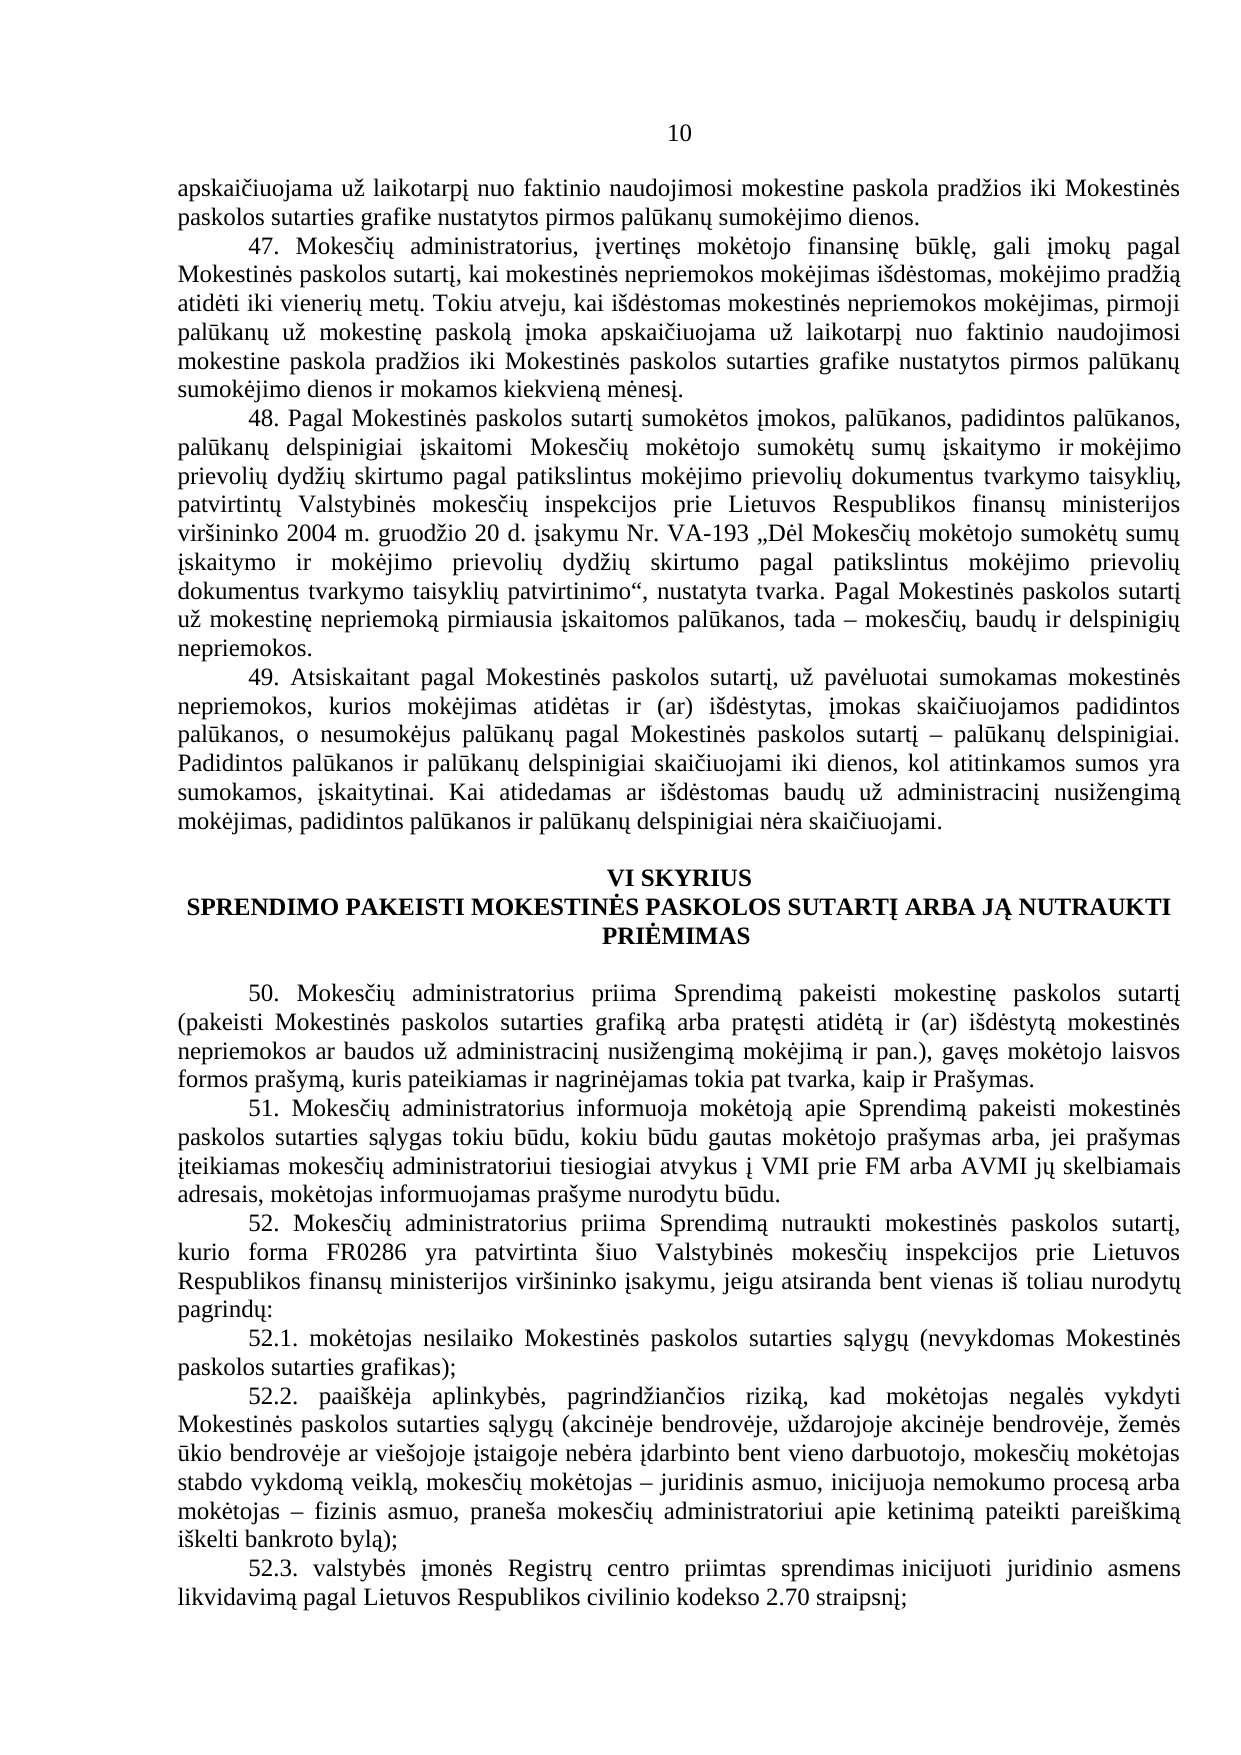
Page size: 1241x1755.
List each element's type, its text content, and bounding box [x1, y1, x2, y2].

text SPRENDIMO PAKEISTI MOKESTINĖS PASKOLOS SUTARTĮ ARBA JĄ NUTRAUKTI PRIĖMIMAS [177, 892, 1181, 949]
text 47. Mokesčių administratorius, įvertinęs mokėtojo finansinę būklę, gali įmokų pagal Mokestinės paskolos sutartį, kai mokestinės nepriemokos mokėjimas išdėstomas, mokėjimo pradžią atidėti iki vienerių metų. Tokiu atveju, kai išdėstomas mokestinės nepriemokos mokėjimas, pirmoji palūkanų už mokestinę paskolą įmoka apskaičiuojama už laikotarpį nuo faktinio naudojimosi mokestine paskola pradžios iki Mokestinės paskolos sutarties grafike nustatytos pirmos palūkanų sumokėjimo dienos ir mokamos kiekvieną mėnesį. [177, 231, 1181, 403]
text 52.2. paaiškėja aplinkybės, pagrindžiančios riziką, kad mokėtojas negalės vykdyti Mokestinės paskolos sutarties sąlygų (akcinėje bendrovėje, uždarojoje akcinėje bendrovėje, žemės ūkio bendrovėje ar viešojoje įstaigoje nebėra įdarbinto bent vieno darbuotojo, mokesčių mokėtojas stabdo vykdomą veiklą, mokesčių mokėtojas – juridinis asmuo, inicijuoja nemokumo procesą arba mokėtojas – fizinis asmuo, praneša mokesčių administratoriui apie ketinimą pateikti pareiškimą iškelti bankroto bylą); [177, 1381, 1181, 1553]
text 52.3. valstybės įmonės Registrų centro priimtas sprendimas inicijuoti juridinio asmens likvidavimą pagal Lietuvos Respublikos civilinio kodekso 2.70 straipsnį; [177, 1553, 1181, 1611]
text 52.1. mokėtojas nesilaiko Mokestinės paskolos sutarties sąlygų (nevykdomas Mokestinės paskolos sutarties grafikas); [177, 1323, 1181, 1381]
text 48. Pagal Mokestinės paskolos sutartį sumokėtos įmokos, palūkanos, padidintos palūkanos, palūkanų delspinigiai įskaitomi Mokesčių mokėtojo sumokėtų sumų įskaitymo ir mokėjimo prievolių dydžių skirtumo pagal patikslintus mokėjimo prievolių dokumentus tvarkymo taisyklių, patvirtintų Valstybinės mokesčių inspekcijos prie Lietuvos Respublikos finansų ministerijos viršininko 2004 m. gruodžio 20 d. įsakymu Nr. VA-193 „Dėl Mokesčių mokėtojo sumokėtų sumų įskaitymo ir mokėjimo prievolių dydžių skirtumo pagal patikslintus mokėjimo prievolių dokumentus tvarkymo taisyklių patvirtinimo“, nustatyta tvarka. Pagal Mokestinės paskolos sutartį už mokestinę nepriemoką pirmiausia įskaitomos palūkanos, tada – mokesčių, baudų ir delspinigių nepriemokos. [177, 403, 1181, 662]
text apskaičiuojama už laikotarpį nuo faktinio naudojimosi mokestine paskola pradžios iki Mokestinės paskolos sutarties grafike nustatytos pirmos palūkanų sumokėjimo dienos. [177, 173, 1181, 231]
text 50. Mokesčių administratorius priima Sprendimą pakeisti mokestinę paskolos sutartį (pakeisti Mokestinės paskolos sutarties grafiką arba pratęsti atidėtą ir (ar) išdėstytą mokestinės nepriemokos ar baudos už administracinį nusižengimą mokėjimą ir pan.), gavęs mokėtojo laisvos formos prašymą, kuris pateikiamas ir nagrinėjamas tokia pat tvarka, kaip ir Prašymas. [177, 978, 1181, 1093]
text VI SKYRIUS [177, 863, 1181, 892]
text 51. Mokesčių administratorius informuoja mokėtoją apie Sprendimą pakeisti mokestinės paskolos sutarties sąlygas tokiu būdu, kokiu būdu gautas mokėtojo prašymas arba, jei prašymas įteikiamas mokesčių administratoriui tiesiogiai atvykus į VMI prie FM arba AVMI jų skelbiamais adresais, mokėtojas informuojamas prašyme nurodytu būdu. [177, 1093, 1181, 1208]
text 52. Mokesčių administratorius priima Sprendimą nutraukti mokestinės paskolos sutartį, kurio forma FR0286 yra patvirtinta šiuo Valstybinės mokesčių inspekcijos prie Lietuvos Respublikos finansų ministerijos viršininko įsakymu, jeigu atsiranda bent vienas iš toliau nurodytų pagrindų: [177, 1208, 1181, 1323]
text 49. Atsiskaitant pagal Mokestinės paskolos sutartį, už pavėluotai sumokamas mokestinės nepriemokos, kurios mokėjimas atidėtas ir (ar) išdėstytas, įmokas skaičiuojamos padidintos palūkanos, o nesumokėjus palūkanų pagal Mokestinės paskolos sutartį – palūkanų delspinigiai. Padidintos palūkanos ir palūkanų delspinigiai skaičiuojami iki dienos, kol atitinkamos sumos yra sumokamos, įskaitytinai. Kai atidedamas ar išdėstomas baudų už administracinį nusižengimą mokėjimas, padidintos palūkanos ir palūkanų delspinigiai nėra skaičiuojami. [177, 662, 1181, 834]
